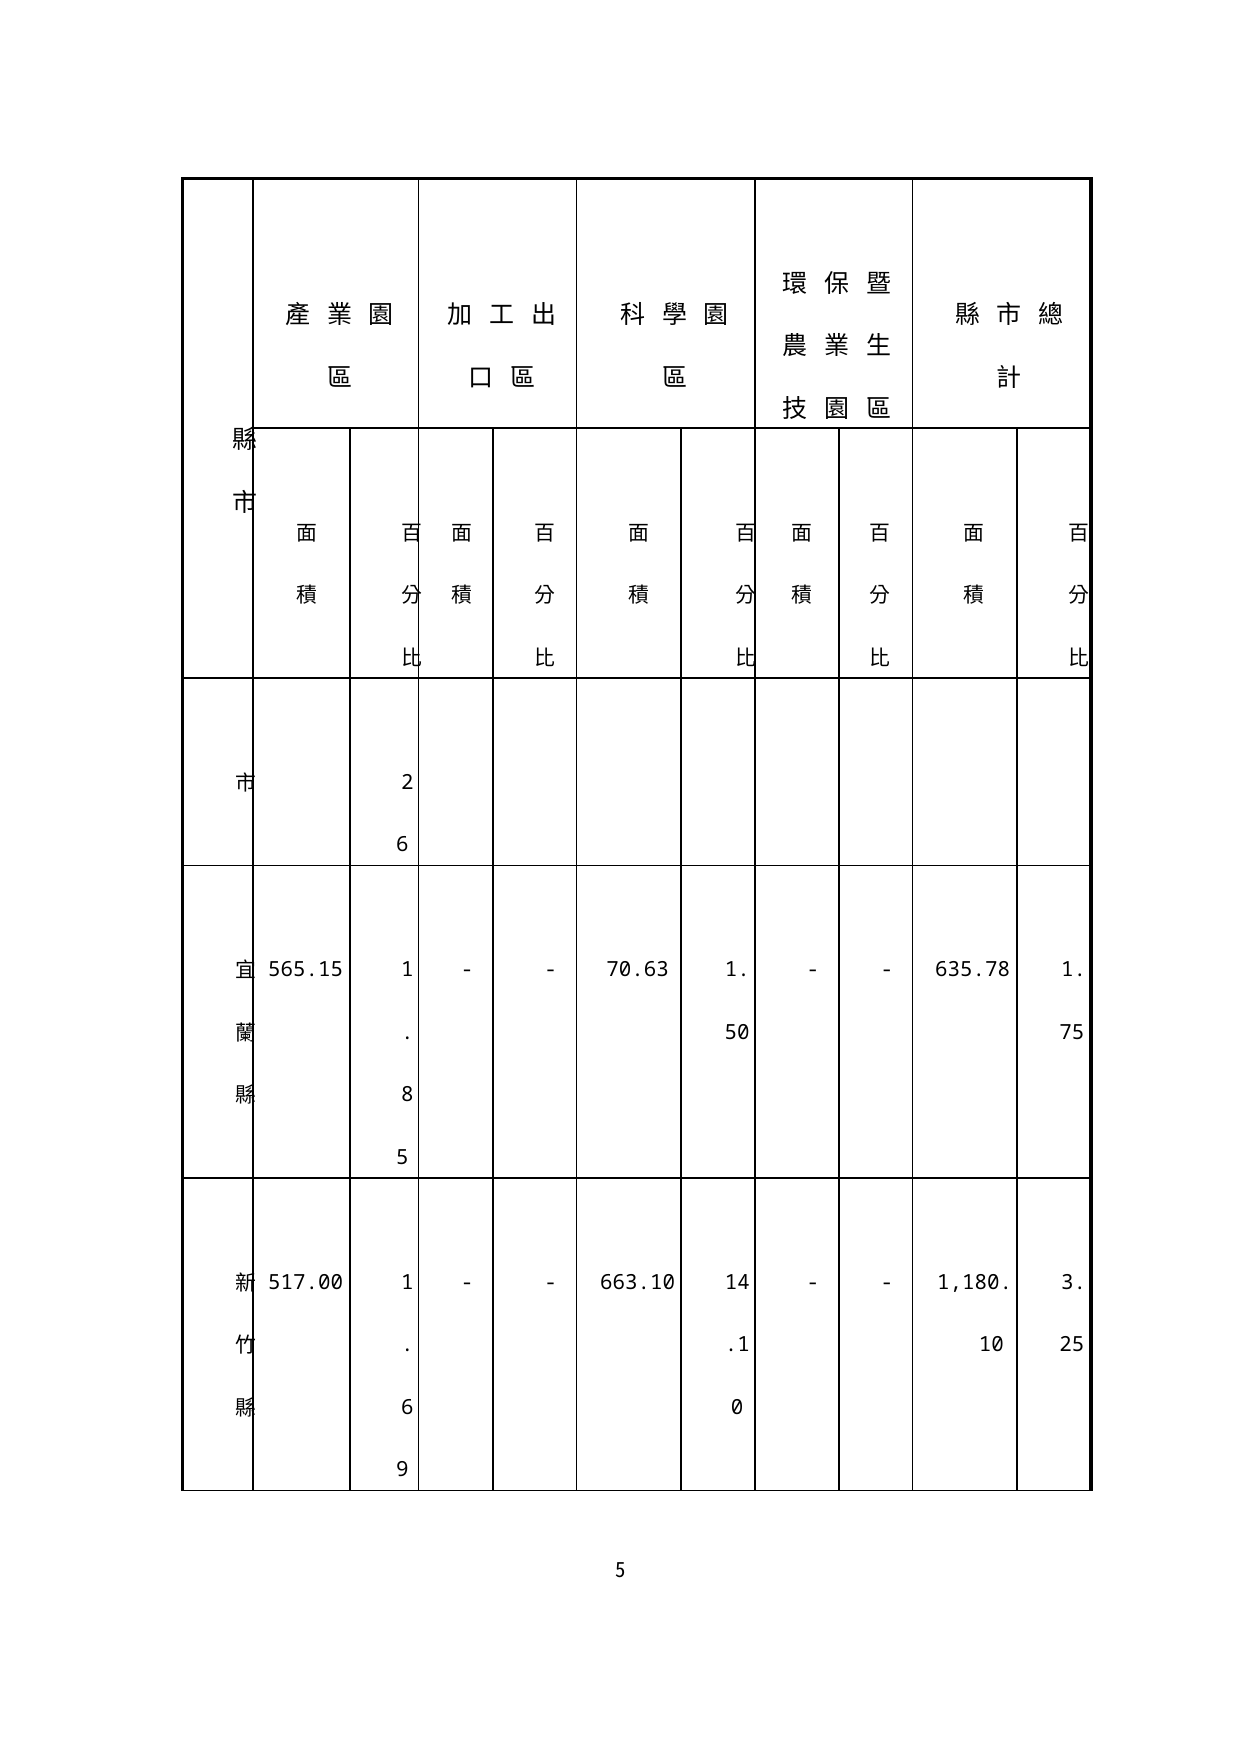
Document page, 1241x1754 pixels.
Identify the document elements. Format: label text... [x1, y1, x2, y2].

table_header 縣市 [184, 180, 252, 677]
table_cell 百分比 [682, 429, 754, 677]
table_cell 1.50 [682, 866, 754, 1177]
table_cell 面積 [756, 429, 838, 677]
table_cell [1018, 679, 1089, 865]
table_cell 1.85 [351, 866, 418, 1177]
table_cell 百分比 [840, 429, 912, 677]
table_cell 面積 [419, 429, 492, 677]
table_cell - [419, 679, 492, 865]
table_cell 3.25 [1018, 1179, 1089, 1490]
table_cell 565.15 [254, 866, 349, 1177]
table_cell 14.10 [682, 1179, 754, 1490]
table_cell 新竹縣 [184, 1179, 252, 1490]
table_cell [913, 679, 1016, 865]
table_cell [840, 679, 912, 865]
table_cell 面積 [913, 429, 1016, 677]
table_cell - [756, 1179, 838, 1490]
table_cell 宜蘭縣 [184, 866, 252, 1177]
table_header 科學園區 [577, 180, 754, 427]
table_header 加工出口區 [419, 180, 576, 427]
table_cell 面積 [577, 429, 680, 677]
table_cell 面積 [254, 429, 349, 677]
table_cell 百分比 [494, 429, 576, 677]
table_cell 1.75 [1018, 866, 1089, 1177]
table_cell 517.00 [254, 1179, 349, 1490]
table_cell [577, 679, 680, 865]
table_cell 百分比 [1018, 429, 1089, 677]
table_cell 百分比 [351, 429, 418, 677]
table_cell 635.78 [913, 866, 1016, 1177]
table_cell 70.63 [577, 866, 680, 1177]
table_cell - [494, 1179, 576, 1490]
table_cell 1.69 [351, 1179, 418, 1490]
table_cell - [756, 866, 838, 1177]
table_cell - [840, 866, 912, 1177]
table_header 縣市總計 [913, 180, 1089, 427]
table_cell - [494, 866, 576, 1177]
table_cell 桃園市 [184, 679, 252, 865]
table_cell 26 [351, 679, 418, 865]
table_header 產業園區 [254, 180, 418, 427]
table_cell - [419, 1179, 492, 1490]
table_cell - [840, 1179, 912, 1490]
table_cell [682, 679, 754, 865]
table_cell 663.10 [577, 1179, 680, 1490]
table_cell [756, 679, 838, 865]
table_header 環保暨農業生技園區 [756, 180, 912, 427]
table_cell [254, 679, 349, 865]
table_cell 1,180.10 [913, 1179, 1016, 1490]
table_cell - [419, 866, 492, 1177]
table_cell - [494, 679, 576, 865]
